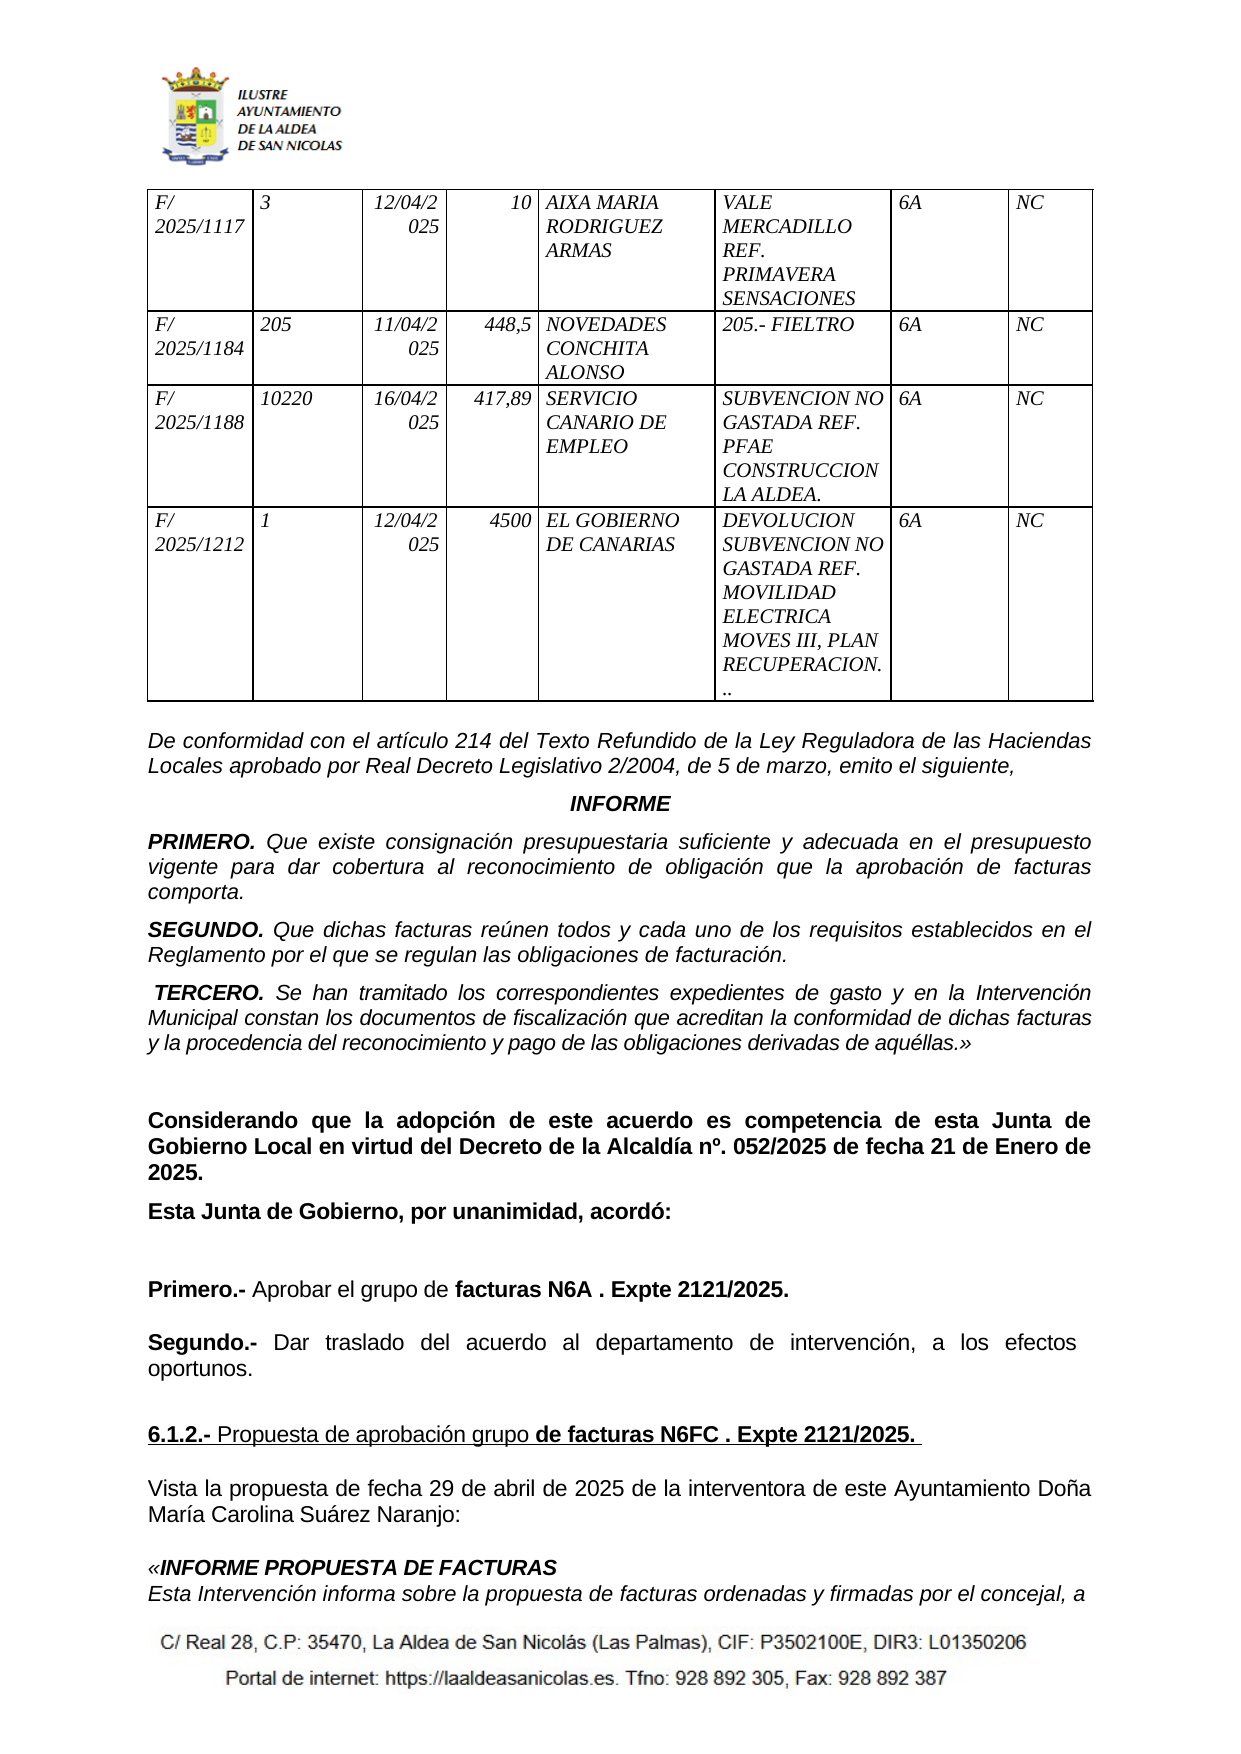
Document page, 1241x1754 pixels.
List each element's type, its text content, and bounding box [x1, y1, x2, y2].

text Primero.- Aprobar el grupo de facturas N6A . Expte 2121/2025. [148, 1276, 1093, 1302]
table_cell 12/04/2025 [363, 190, 446, 310]
text Esta Intervención informa sobre la propuesta de facturas ordenadas y firmadas por el concejal, a [148, 1581, 1093, 1606]
table_cell 6A [892, 508, 1008, 700]
table_cell F/2025/1184 [148, 312, 252, 384]
table_cell SERVICIO CANARIO DE EMPLEO [539, 386, 714, 506]
text De conformidad con el artículo 214 del Texto Refundido de la Ley Reguladora de las Haciendas Locales aprobado por Real Decreto Legislativo 2/2004, de 5 de marzo, emito el siguiente, [148, 728, 1093, 778]
text Considerando que la adopción de este acuerdo es competencia de esta Junta de Gobierno Local en virtud del Decreto de la Alcaldía nº. 052/2025 de fecha 21 de Enero de 2025. [148, 1107, 1093, 1186]
picture [148, 59, 358, 173]
table_cell SUBVENCION NO GASTADA REF. PFAE CONSTRUCCION LA ALDEA. [716, 386, 890, 506]
table_cell NC [1009, 386, 1092, 506]
table_cell VALE MERCADILLO REF. PRIMAVERA SENSACIONES [716, 190, 890, 310]
table_cell NC [1009, 508, 1092, 700]
table_cell 448,5 [447, 312, 538, 384]
table_cell 6A [892, 190, 1008, 310]
table_cell 4500 [447, 508, 538, 700]
text 6.1.2.- Propuesta de aprobación grupo de facturas N6FC . Expte 2121/2025. [148, 1421, 1093, 1447]
text PRIMERO. Que existe consignación presupuestaria suficiente y adecuada en el presupuesto vigente para dar cobertura al reconocimiento de obligación que la aprobación de facturas comporta. [148, 828, 1093, 904]
table_cell NOVEDADES CONCHITA ALONSO [539, 312, 714, 384]
table_cell 1 [254, 508, 362, 700]
text Segundo.- Dar traslado del acuerdo al departamento de intervención, a los efectos oportunos. [148, 1328, 1078, 1381]
table_cell EL GOBIERNO DE CANARIAS [539, 508, 714, 700]
text «INFORME PROPUESTA DE FACTURAS [148, 1555, 1093, 1580]
table_cell NC [1009, 190, 1092, 310]
text Esta Junta de Gobierno, por unanimidad, acordó: [148, 1198, 1093, 1224]
table_cell 10220 [254, 386, 362, 506]
table_cell 6A [892, 312, 1008, 384]
table_cell NC [1009, 312, 1092, 384]
text SEGUNDO. Que dichas facturas reúnen todos y cada uno de los requisitos establecidos en el Reglamento por el que se regulan las obligaciones de facturación. [148, 917, 1093, 967]
text INFORME [148, 791, 1093, 816]
table_cell 10 [447, 190, 538, 310]
table_cell F/2025/1188 [148, 386, 252, 506]
text TERCERO. Se han tramitado los correspondientes expedientes de gasto y en la Intervención Municipal constan los documentos de fiscalización que acreditan la conformidad de dichas facturas y la procedencia del reconocimiento y pago de las obligaciones derivadas de aquéllas.» [148, 979, 1093, 1055]
table_cell F/2025/1212 [148, 508, 252, 700]
table_cell F/2025/1117 [148, 190, 252, 310]
table_cell 3 [254, 190, 362, 310]
table_cell 205 [254, 312, 362, 384]
table_cell 16/04/2025 [363, 386, 446, 506]
table_cell 6A [892, 386, 1008, 506]
table_cell DEVOLUCION SUBVENCION NO GASTADA REF. MOVILIDAD ELECTRICA MOVES III, PLAN RECUPERACION... [716, 508, 890, 700]
table_cell 205.- FIELTRO [716, 312, 890, 384]
table_cell 417,89 [447, 386, 538, 506]
text Vista la propuesta de fecha 29 de abril de 2025 de la interventora de este Ayuntamiento Doña María Carolina Suárez Naranjo: [148, 1475, 1093, 1527]
table_cell AIXA MARIA RODRIGUEZ ARMAS [539, 190, 714, 310]
table_cell 12/04/2025 [363, 508, 446, 700]
table_cell 11/04/2025 [363, 312, 446, 384]
picture [148, 1626, 1034, 1694]
